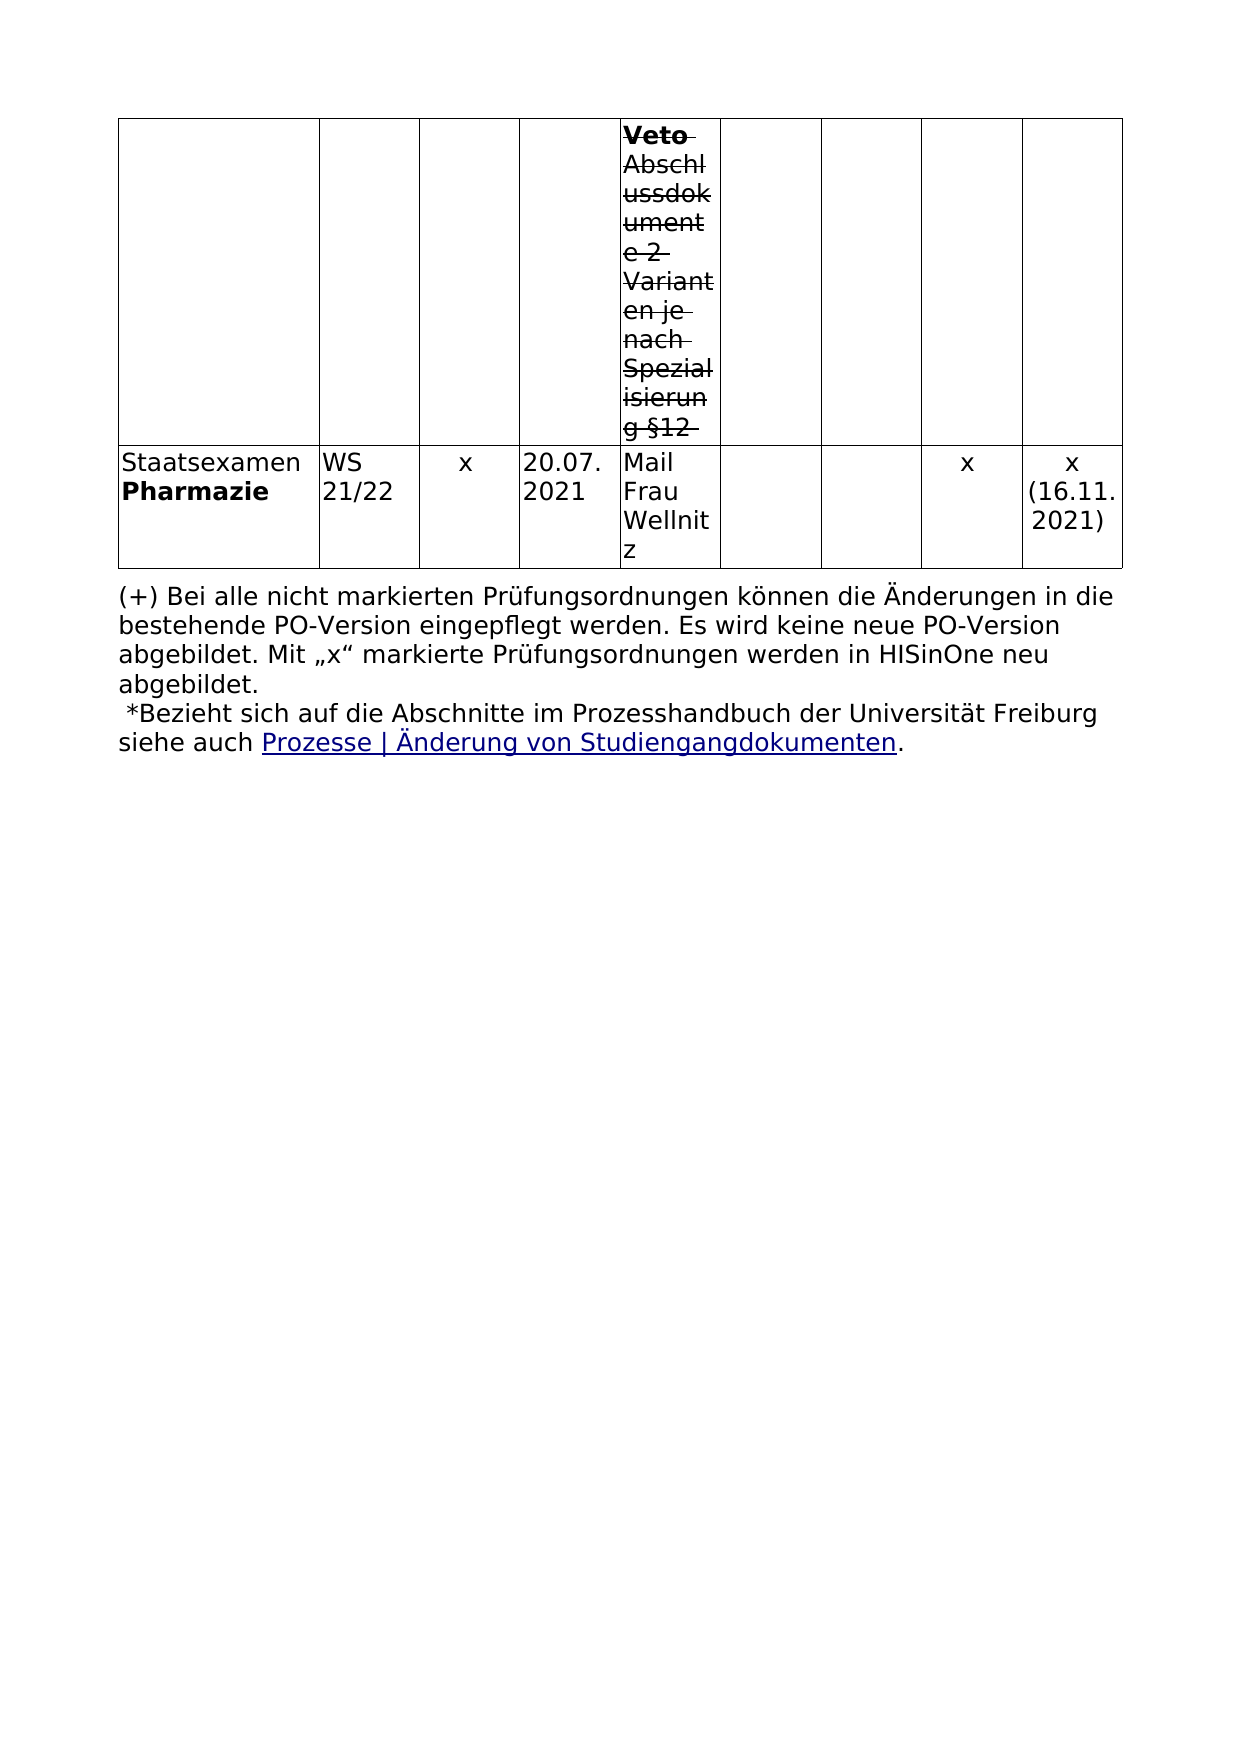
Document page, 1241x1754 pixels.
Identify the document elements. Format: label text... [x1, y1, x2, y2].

table_cell Staatsexamen Pharmazie [119, 446, 319, 567]
table_cell [822, 119, 921, 445]
table_cell x [420, 446, 519, 567]
table_cell [320, 119, 419, 445]
table_cell Veto Abschlussdokumente 2 Varianten je nach Spezialisierung §12 [621, 119, 720, 445]
text (+) Bei alle nicht markierten Prüfungsordnungen können die Änderungen in die bestehende PO-Version eingepflegt werden. Es wird keine neue PO-Version abgebildet. Mit „x“ markierte Prüfungsordnungen werden in HISinOne neu abgebildet. *Bezieht sich auf die Abschnitte im Prozesshandbuch der Universität Freiburg siehe auch Prozesse | Änderung von Studiengangdokumenten. [118, 582, 1122, 757]
table_cell x (16.11.2021) [1023, 446, 1122, 567]
table_cell WS 21/22 [320, 446, 419, 567]
table_cell [822, 446, 921, 567]
table_cell [119, 119, 319, 445]
table_cell x [922, 446, 1022, 567]
table_cell [420, 119, 519, 445]
table_cell Mail Frau Wellnitz [621, 446, 720, 567]
table_cell [721, 446, 821, 567]
table_cell [721, 119, 821, 445]
table_cell [520, 119, 620, 445]
table_cell [1023, 119, 1122, 445]
table_cell 20.07.2021 [520, 446, 620, 567]
table_cell [922, 119, 1022, 445]
